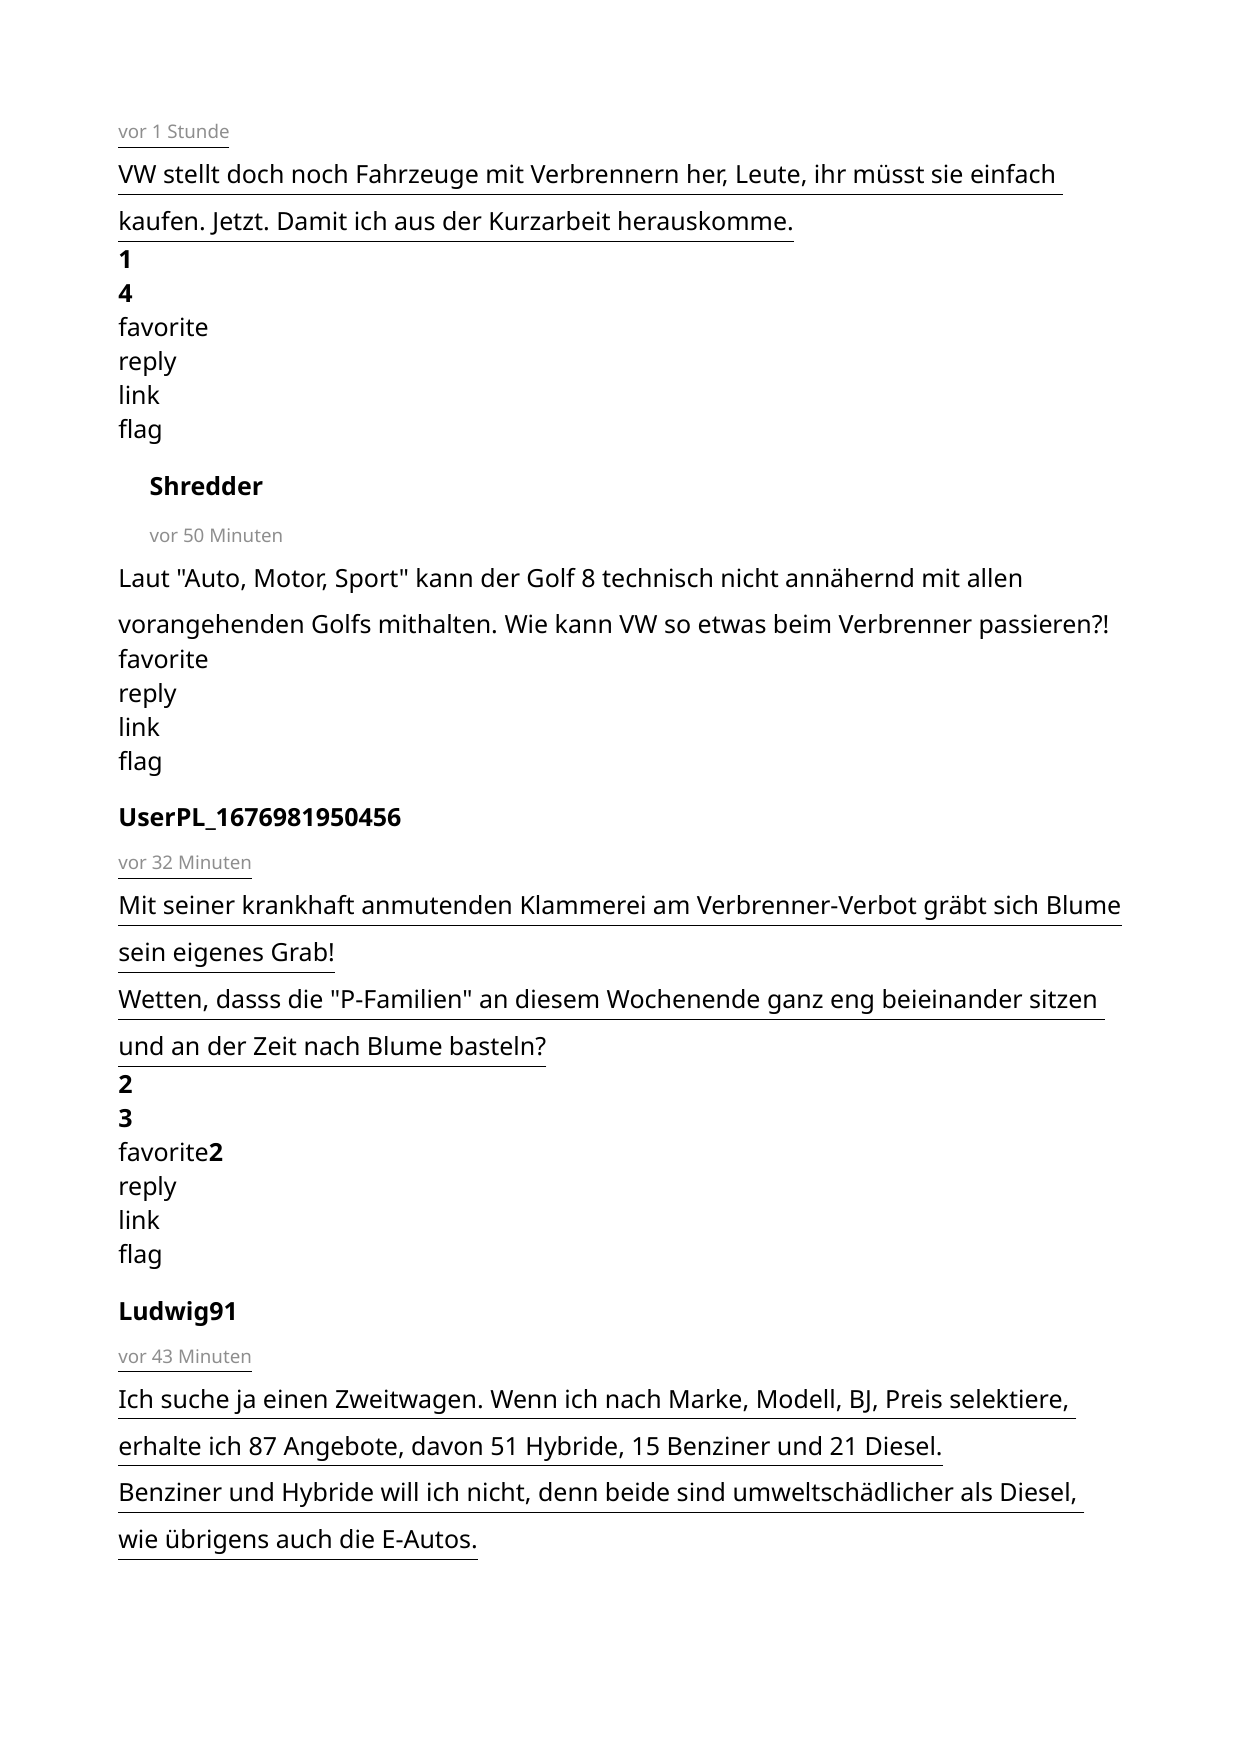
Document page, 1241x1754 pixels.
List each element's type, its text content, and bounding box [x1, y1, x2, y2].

text vor 1 Stunde [118, 118, 1122, 148]
text link [118, 1203, 1122, 1237]
text Laut "Auto, Motor, Sport" kann der Golf 8 technisch nicht annähernd mit allen vorangehenden Golfs mithalten. Wie kann VW so etwas beim Verbrenner passieren?! [118, 547, 1122, 641]
text flag [118, 743, 1122, 777]
text vor 32 Minuten [118, 849, 1122, 879]
text vor 50 Minuten [149, 518, 1122, 547]
text sein eigenes Grab! Wetten, dasss die "P-Familien" an diesem Wochenende ganz eng beieinander sitzen und an der Zeit nach Blume basteln? [118, 926, 1122, 1067]
text reply [118, 1169, 1122, 1203]
text Shredder [149, 462, 1114, 502]
text favorite [118, 641, 1122, 675]
text reply [118, 675, 1122, 709]
text link [118, 709, 1122, 743]
text 2 [118, 1067, 1122, 1101]
text flag [118, 412, 1122, 446]
text favorite2 [118, 1135, 1122, 1169]
text link [118, 378, 1122, 412]
text Mit seiner krankhaft anmutenden Klammerei am Verbrenner-Verbot gräbt sich Blume [118, 879, 1122, 925]
text Ich suche ja einen Zweitwagen. Wenn ich nach Marke, Modell, BJ, Preis selektiere, erhalte ich 87 Angebote, davon 51 Hybride, 15 Benziner und 21 Diesel. Benziner und Hybride will ich nicht, denn beide sind umweltschädlicher als Diesel, wie übrigens auch die E-Autos. [118, 1372, 1122, 1560]
text Ludwig91 [118, 1287, 1114, 1327]
text flag [118, 1237, 1122, 1271]
text UserPL_1676981950456 [118, 793, 1114, 834]
text vor 43 Minuten [118, 1343, 1122, 1372]
text VW stellt doch noch Fahrzeuge mit Verbrennern her, Leute, ihr müsst sie einfach kaufen. Jetzt. Damit ich aus der Kurzarbeit herauskomme. [118, 148, 1122, 242]
text 4 [118, 276, 1122, 310]
text favorite [118, 310, 1122, 344]
text 1 [118, 242, 1122, 276]
text 3 [118, 1101, 1122, 1135]
text reply [118, 344, 1122, 378]
